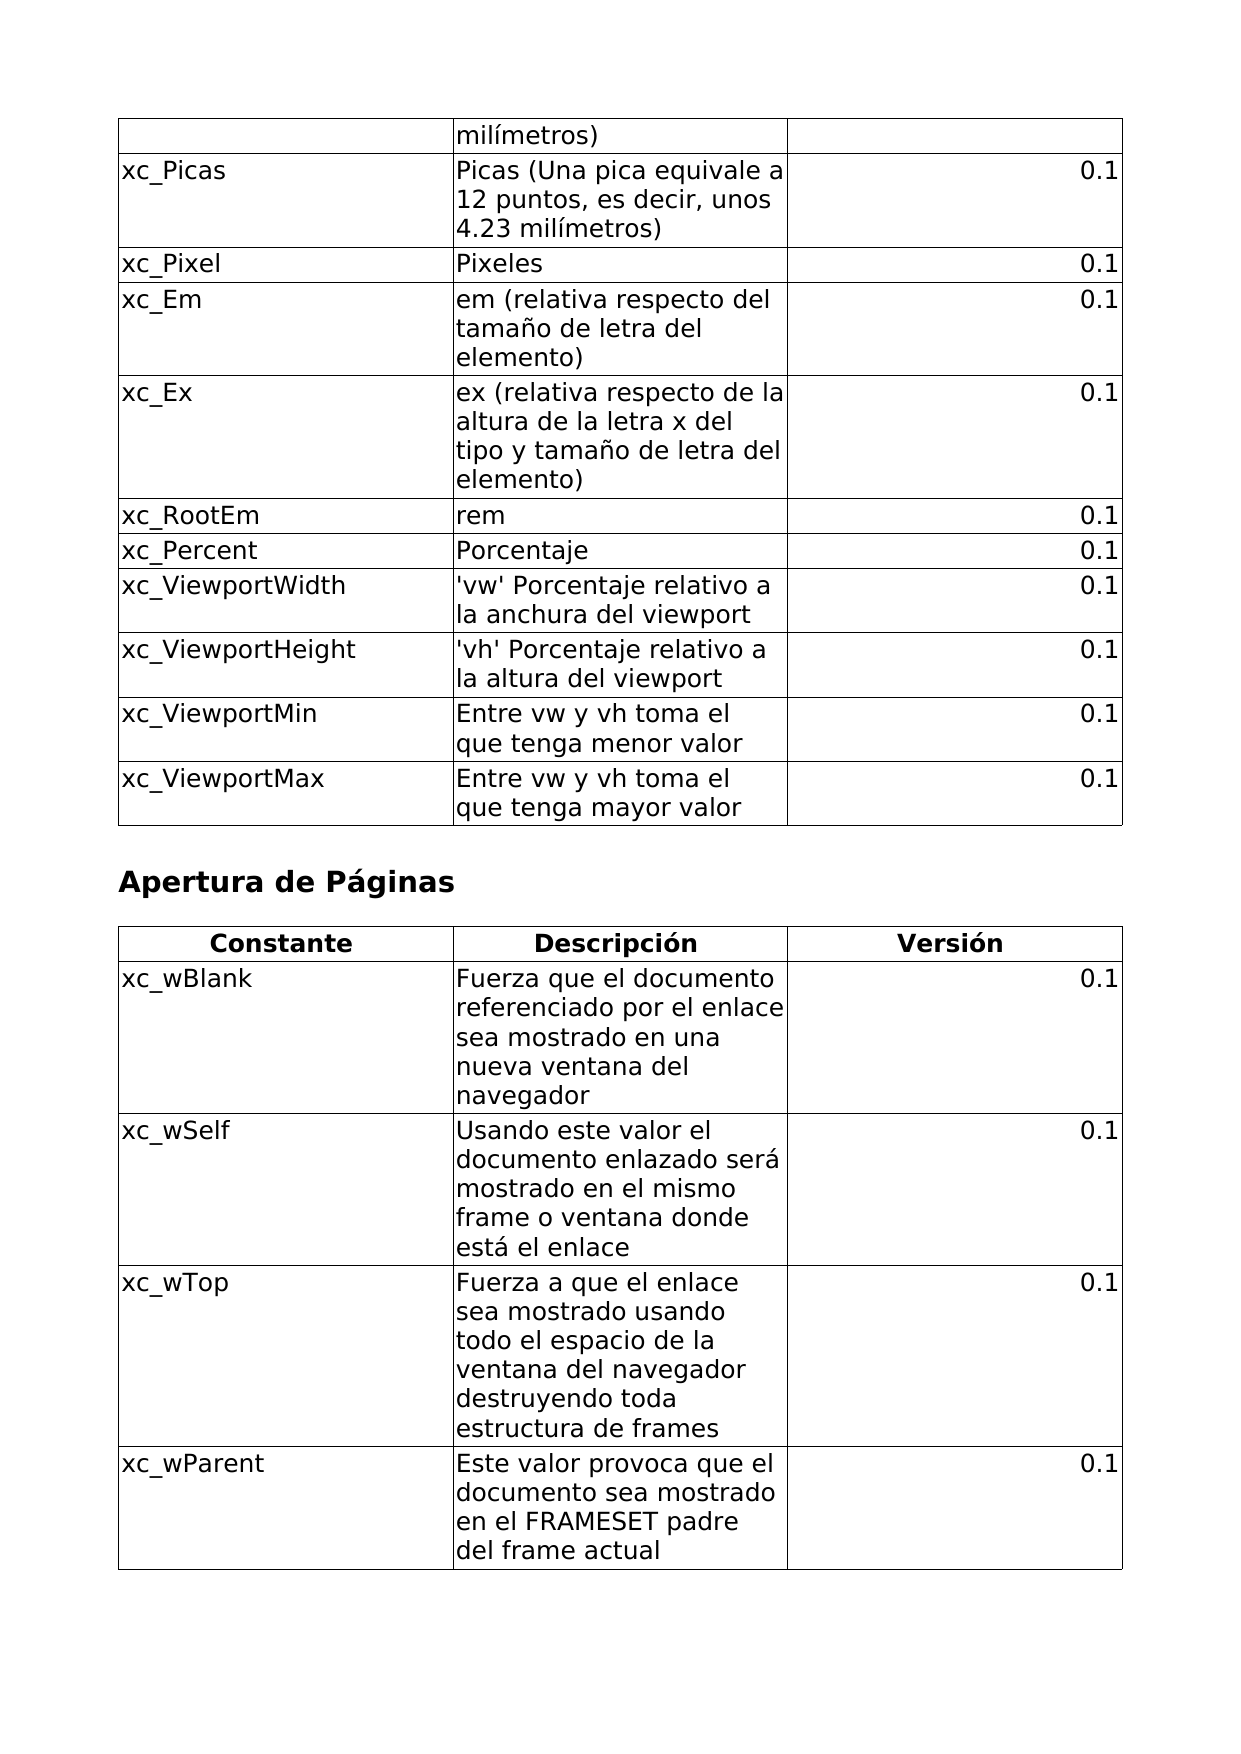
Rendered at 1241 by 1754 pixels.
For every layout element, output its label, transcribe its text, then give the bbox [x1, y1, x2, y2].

table_cell xc_Pixel [119, 248, 453, 282]
table_cell xc_Picas [119, 154, 453, 247]
table_cell em (relativa respecto del tamaño de letra del elemento) [454, 283, 787, 375]
table_cell Usando este valor el documento enlazado será mostrado en el mismo frame o ventana donde está el enlace [454, 1114, 787, 1265]
table_cell xc_wParent [119, 1447, 453, 1568]
table_cell rem [454, 499, 787, 533]
table_cell Porcentaje [454, 534, 787, 568]
table_cell 0.1 [788, 376, 1122, 498]
table_cell xc_Ex [119, 376, 453, 498]
table_cell 0.1 [788, 1447, 1122, 1568]
table_cell ex (relativa respecto de la altura de la letra x del tipo y tamaño de letra del elemento) [454, 376, 787, 498]
table_cell 0.1 [788, 1266, 1122, 1446]
table_cell milímetros) [454, 119, 787, 153]
table_cell 0.1 [788, 698, 1122, 761]
table_cell Entre vw y vh toma el que tenga mayor valor [454, 762, 787, 825]
table_cell 0.1 [788, 569, 1122, 632]
table_cell 0.1 [788, 154, 1122, 247]
table_cell Pixeles [454, 248, 787, 282]
table_header Descripción [454, 927, 787, 961]
table_cell 0.1 [788, 499, 1122, 533]
table_cell xc_RootEm [119, 499, 453, 533]
table_cell xc_ViewportMax [119, 762, 453, 825]
table_cell [119, 119, 453, 153]
table_cell Este valor provoca que el documento sea mostrado en el FRAMESET padre del frame actual [454, 1447, 787, 1568]
table_cell Fuerza a que el enlace sea mostrado usando todo el espacio de la ventana del navegador destruyendo toda estructura de frames [454, 1266, 787, 1446]
table_cell xc_wTop [119, 1266, 453, 1446]
table_cell xc_Em [119, 283, 453, 375]
subtitle Apertura de Páginas [118, 865, 1122, 899]
table_cell xc_wSelf [119, 1114, 453, 1265]
table_cell Entre vw y vh toma el que tenga menor valor [454, 698, 787, 761]
table_cell xc_wBlank [119, 962, 453, 1113]
table_cell 0.1 [788, 962, 1122, 1113]
table_cell xc_ViewportHeight [119, 633, 453, 697]
table_header Versión [788, 927, 1122, 961]
table_cell 'vw' Porcentaje relativo a la anchura del viewport [454, 569, 787, 632]
table_cell [788, 119, 1122, 153]
table_cell 0.1 [788, 534, 1122, 568]
table_cell xc_ViewportWidth [119, 569, 453, 632]
table_cell xc_ViewportMin [119, 698, 453, 761]
table_cell Fuerza que el documento referenciado por el enlace sea mostrado en una nueva ventana del navegador [454, 962, 787, 1113]
table_cell 0.1 [788, 283, 1122, 375]
table_cell Picas (Una pica equivale a 12 puntos, es decir, unos 4.23 milímetros) [454, 154, 787, 247]
table_cell 0.1 [788, 762, 1122, 825]
table_cell 0.1 [788, 248, 1122, 282]
table_cell 0.1 [788, 633, 1122, 697]
table_cell 'vh' Porcentaje relativo a la altura del viewport [454, 633, 787, 697]
table_cell 0.1 [788, 1114, 1122, 1265]
table_header Constante [119, 927, 453, 961]
table_cell xc_Percent [119, 534, 453, 568]
